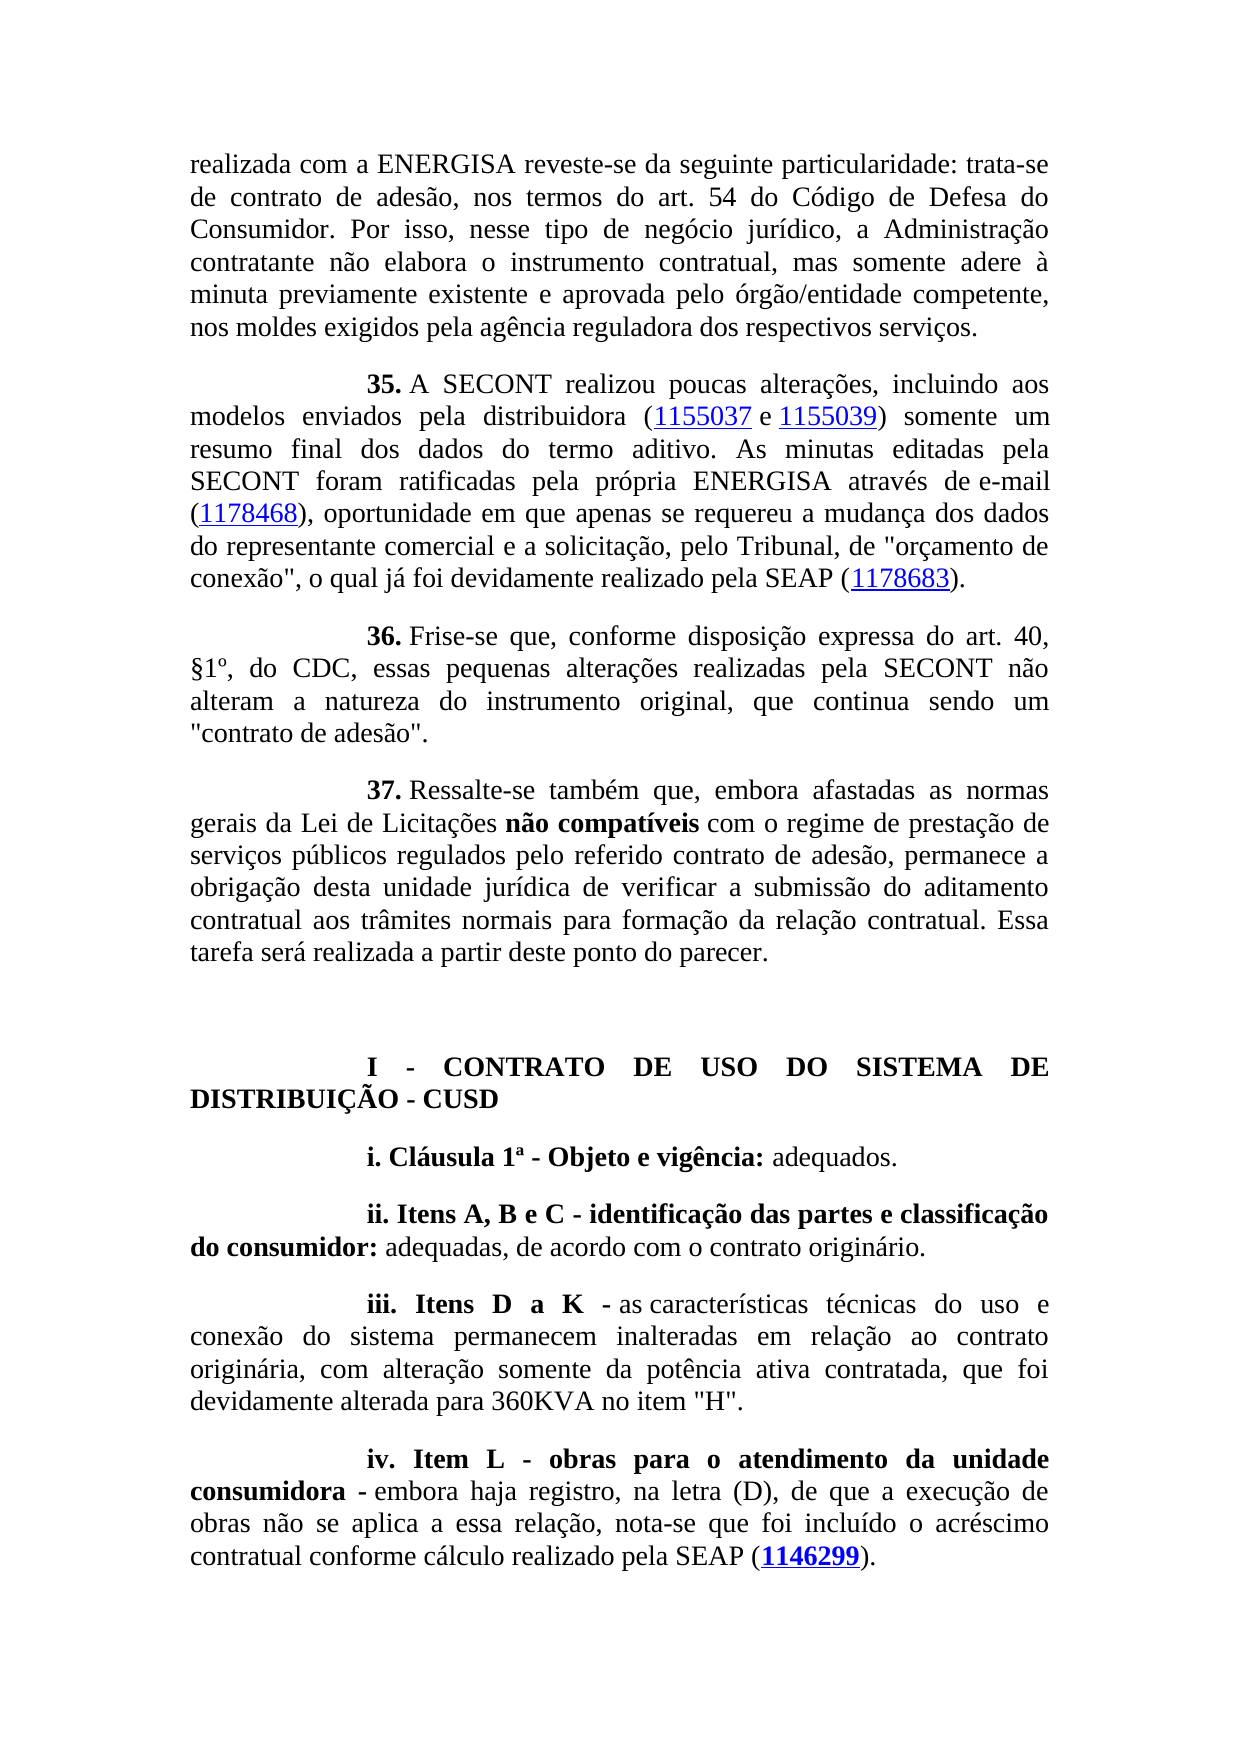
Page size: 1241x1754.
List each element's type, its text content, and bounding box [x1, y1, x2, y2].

text iv. Item L - obras para o atendimento da unidade consumidora - embora haja registro, na letra (D), de que a execução de obras não se aplica a essa relação, nota-se que foi incluído o acréscimo contratual conforme cálculo realizado pela SEAP (1146299). [190, 1442, 1051, 1571]
text 35. A SECONT realizou poucas alterações, incluindo aos modelos enviados pela distribuidora (1155037 e 1155039) somente um resumo final dos dados do termo aditivo. As minutas editadas pela SECONT foram ratificadas pela própria ENERGISA através de e-mail (1178468), oportunidade em que apenas se requereu a mudança dos dados do representante comercial e a solicitação, pelo Tribunal, de "orçamento de conexão", o qual já foi devidamente realizado pela SEAP (1178683). [190, 367, 1051, 594]
text ii. Itens A, B e C - identificação das partes e classificação do consumidor: adequadas, de acordo com o contrato originário. [190, 1197, 1051, 1262]
text realizada com a ENERGISA reveste-se da seguinte particularidade: trata-se de contrato de adesão, nos termos do art. 54 do Código de Defesa do Consumidor. Por isso, nesse tipo de negócio jurídico, a Administração contratante não elabora o instrumento contratual, mas somente adere à minuta previamente existente e aprovada pelo órgão/entidade competente, nos moldes exigidos pela agência reguladora dos respectivos serviços. [190, 148, 1051, 342]
text 36. Frise-se que, conforme disposição expressa do art. 40, §1º, do CDC, essas pequenas alterações realizadas pela SECONT não alteram a natureza do instrumento original, que continua sendo um "contrato de adesão". [190, 619, 1051, 748]
text I - CONTRATO DE USO DO SISTEMA DE DISTRIBUIÇÃO - CUSD [190, 1050, 1051, 1115]
text 37. Ressalte-se também que, embora afastadas as normas gerais da Lei de Licitações não compatíveis com o regime de prestação de serviços públicos regulados pelo referido contrato de adesão, permanece a obrigação desta unidade jurídica de verificar a submissão do aditamento contratual aos trâmites normais para formação da relação contratual. Essa tarefa será realizada a partir deste ponto do parecer. [190, 773, 1051, 968]
text i. Cláusula 1ª - Objeto e vigência: adequados. [190, 1140, 1051, 1172]
text iii. Itens D a K - as características técnicas do uso e conexão do sistema permanecem inalteradas em relação ao contrato originária, com alteração somente da potência ativa contratada, que foi devidamente alterada para 360KVA no item "H". [190, 1287, 1051, 1417]
